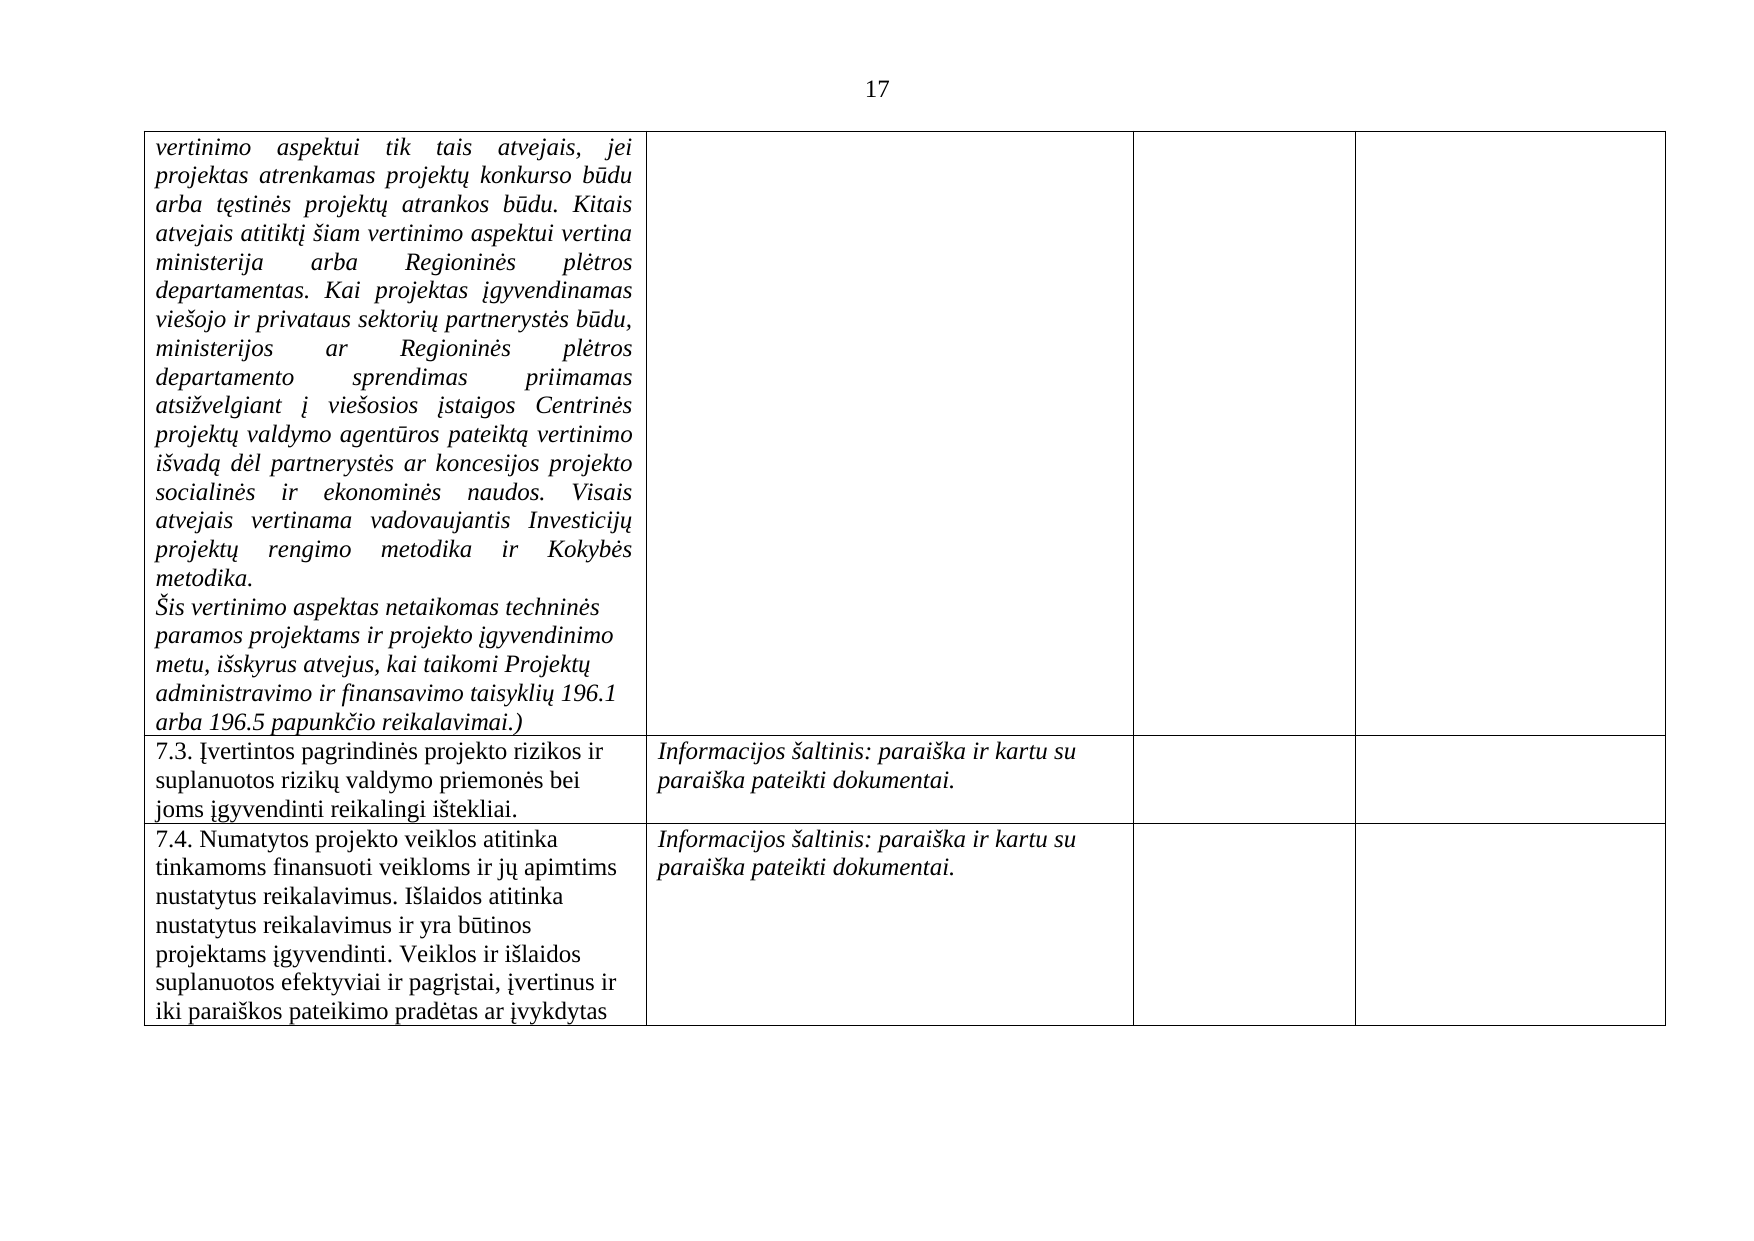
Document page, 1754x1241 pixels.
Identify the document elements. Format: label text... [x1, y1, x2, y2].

table_cell [1356, 736, 1665, 823]
table_cell [1134, 824, 1355, 1025]
table_cell vertinimo aspektui tik tais atvejais, jei projektas atrenkamas projektų konkurso būdu arba tęstinės projektų atrankos būdu. Kitais atvejais atitiktį šiam vertinimo aspektui vertina ministerija arba Regioninės plėtros departamentas. Kai projektas įgyvendinamas viešojo ir privataus sektorių partnerystės būdu, ministerijos ar Regioninės plėtros departamento sprendimas priimamas atsižvelgiant į viešosios įstaigos Centrinės projektų valdymo agentūros pateiktą vertinimo išvadą dėl partnerystės ar koncesijos projekto socialinės ir ekonominės naudos. Visais atvejais vertinama vadovaujantis Investicijų projektų rengimo metodika ir Kokybės metodika. Šis vertinimo aspektas netaikomas techninės paramos projektams ir projekto įgyvendinimo metu, išskyrus atvejus, kai taikomi Projektų administravimo ir finansavimo taisyklių 196.1 arba 196.5 papunkčio reikalavimai.) [145, 132, 646, 735]
table_cell [647, 132, 1133, 735]
table_cell [1134, 736, 1355, 823]
table_cell Informacijos šaltinis: paraiška ir kartu su paraiška pateikti dokumentai. [647, 824, 1133, 1025]
table_cell 7.3. Įvertintos pagrindinės projekto rizikos ir suplanuotos rizikų valdymo priemonės bei joms įgyvendinti reikalingi ištekliai. [145, 736, 646, 823]
table_cell [1356, 824, 1665, 1025]
table_cell [1134, 132, 1355, 735]
table_cell [1356, 132, 1665, 735]
table_cell 7.4. Numatytos projekto veiklos atitinka tinkamoms finansuoti veikloms ir jų apimtims nustatytus reikalavimus. Išlaidos atitinka nustatytus reikalavimus ir yra būtinos projektams įgyvendinti. Veiklos ir išlaidos suplanuotos efektyviai ir pagrįstai, įvertinus ir iki paraiškos pateikimo pradėtas ar įvykdytas [145, 824, 646, 1025]
table_cell Informacijos šaltinis: paraiška ir kartu su paraiška pateikti dokumentai. [647, 736, 1133, 823]
